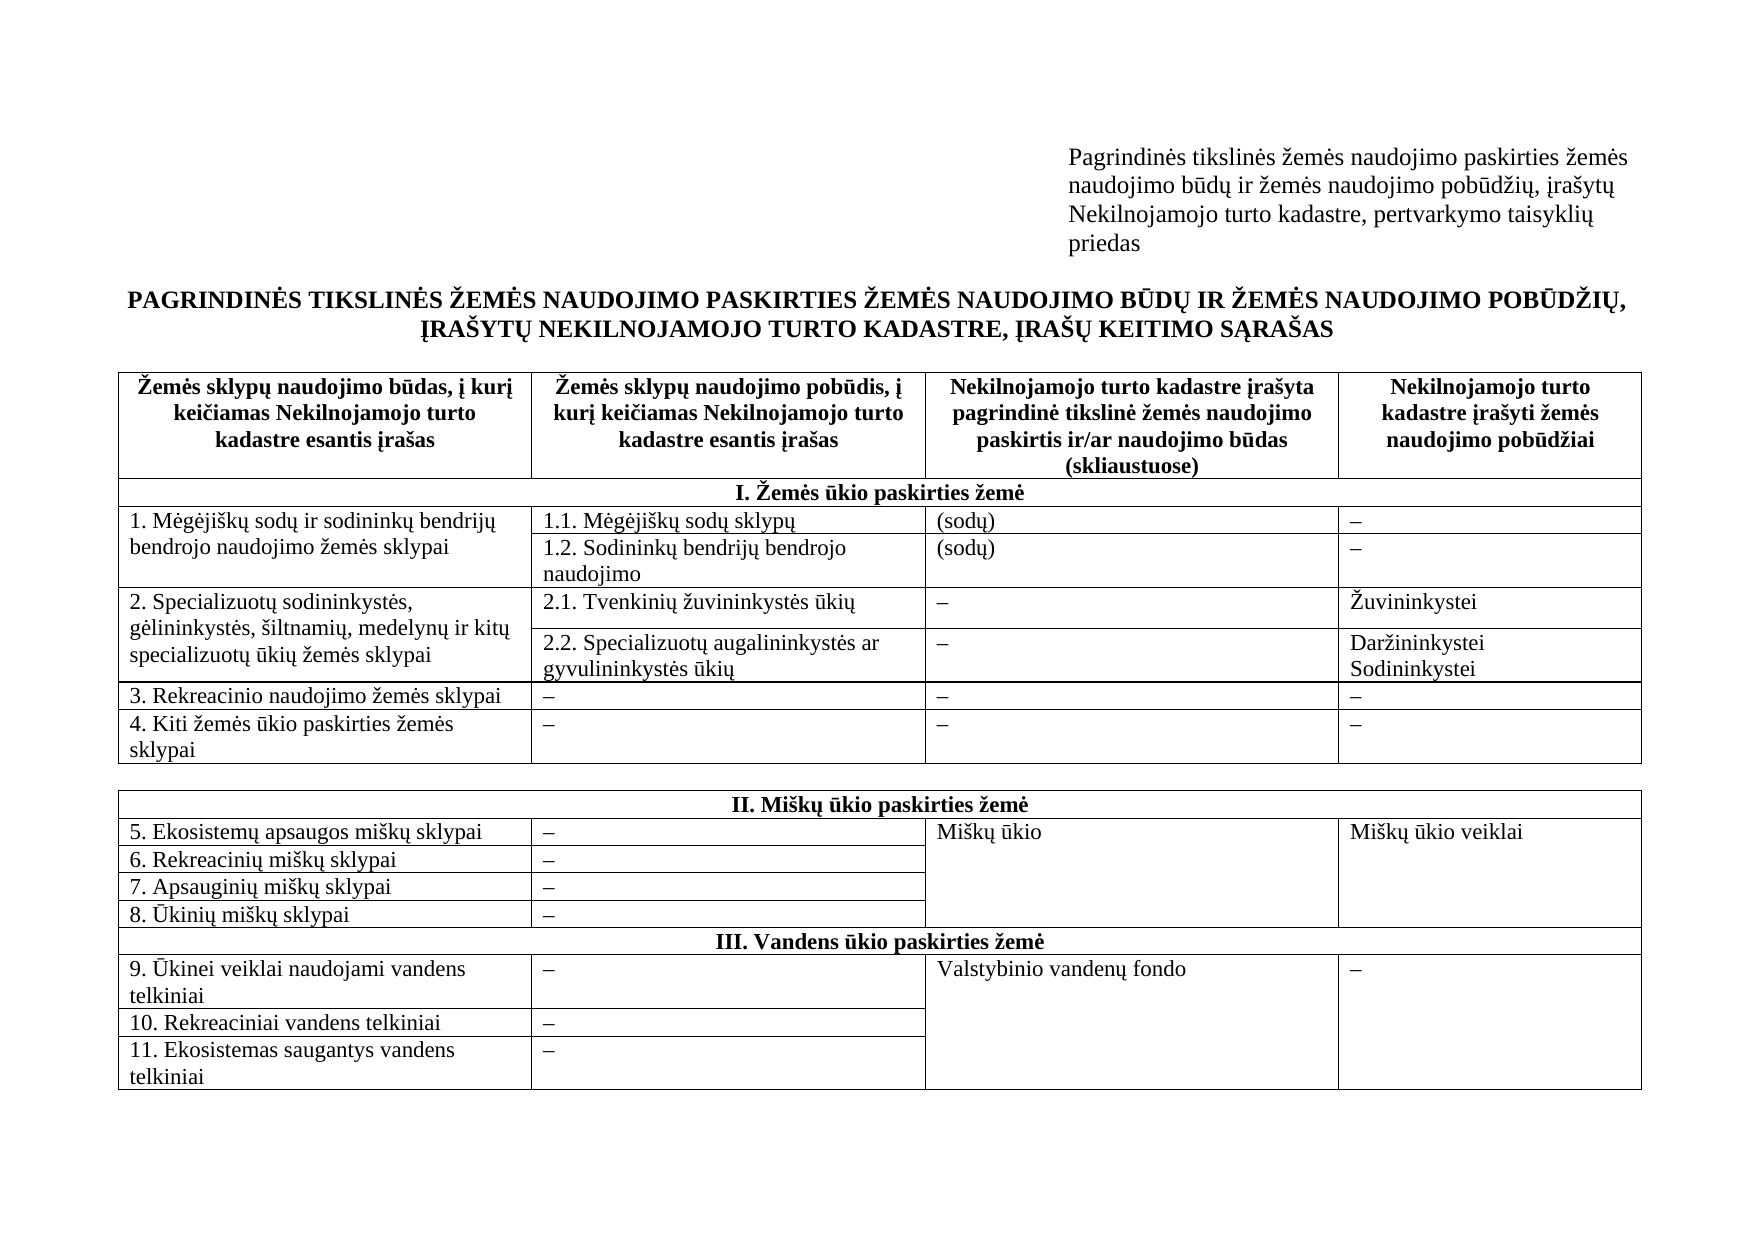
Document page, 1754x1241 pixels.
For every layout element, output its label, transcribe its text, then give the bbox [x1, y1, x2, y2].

table_cell – [532, 901, 925, 927]
text Nekilnojamojo turto kadastre, pertvarkymo taisyklių [1068, 199, 1636, 228]
table_cell 4. Kiti žemės ūkio paskirties žemės sklypai [119, 710, 531, 763]
table_cell [118, 764, 1642, 790]
table_cell – [532, 873, 925, 899]
table_header Nekilnojamojo turto kadastre įrašyta pagrindinė tikslinė žemės naudojimo paskirtis ir/ar naudojimo būdas (skliaustuose) [926, 373, 1338, 478]
table_cell Žuvininkystei [1339, 588, 1641, 628]
table_cell 5. Ekosistemų apsaugos miškų sklypai [119, 819, 531, 845]
table_header Žemės sklypų naudojimo pobūdis, į kurį keičiamas Nekilnojamojo turto kadastre esantis įrašas [532, 373, 925, 478]
table_cell (sodų) [926, 507, 1338, 533]
table_cell – [926, 683, 1338, 709]
table_cell 2. Specializuotų sodininkystės, gėlininkystės, šiltnamių, medelynų ir kitų specializuotų ūkių žemės sklypai [119, 588, 531, 681]
table_cell 11. Ekosistemas saugantys vandens telkiniai [119, 1037, 531, 1089]
text priedas [1068, 228, 1636, 257]
table_cell 1.1. Mėgėjiškų sodų sklypų [532, 507, 925, 533]
table_cell – [532, 710, 925, 763]
table_cell – [532, 1009, 925, 1036]
table_cell – [1339, 955, 1641, 1089]
table_cell – [532, 1037, 925, 1089]
table_header Nekilnojamojo turto kadastre įrašyti žemės naudojimo pobūdžiai [1339, 373, 1641, 478]
table_cell – [1339, 710, 1641, 763]
table_cell 6. Rekreacinių miškų sklypai [119, 846, 531, 872]
table_cell – [532, 955, 925, 1008]
table_cell 9. Ūkinei veiklai naudojami vandens telkiniai [119, 955, 531, 1008]
text PAGRINDINĖS TIKSLINĖS ŽEMĖS NAUDOJIMO PASKIRTIES ŽEMĖS NAUDOJIMO BŪDŲ IR ŽEMĖS NAUDOJIMO POBŪDŽIŲ, ĮRAŠYTŲ NEKILNOJAMOJO TURTO KADASTRE, ĮRAŠŲ KEITIMO SĄRAŠAS [118, 286, 1636, 343]
table_cell – [532, 683, 925, 709]
table_cell – [926, 710, 1338, 763]
table_cell I. Žemės ūkio paskirties žemė [119, 479, 1641, 506]
table_cell 2.1. Tvenkinių žuvininkystės ūkių [532, 588, 925, 628]
table_cell 7. Apsauginių miškų sklypai [119, 873, 531, 899]
table_cell 3. Rekreacinio naudojimo žemės sklypai [119, 683, 531, 709]
table_cell 1.2. Sodininkų bendrijų bendrojo naudojimo [532, 534, 925, 587]
table_cell – [532, 846, 925, 872]
table_cell – [1339, 683, 1641, 709]
table_cell Miškų ūkio veiklai [1339, 819, 1641, 927]
table_cell Miškų ūkio [926, 819, 1338, 927]
table_header Žemės sklypų naudojimo būdas, į kurį keičiamas Nekilnojamojo turto kadastre esantis įrašas [119, 373, 531, 478]
table_cell Daržininkystei Sodininkystei [1339, 629, 1641, 681]
text Pagrindinės tikslinės žemės naudojimo paskirties žemės [1068, 142, 1636, 171]
table_cell – [532, 819, 925, 845]
text naudojimo būdų ir žemės naudojimo pobūdžių, įrašytų [1068, 171, 1636, 199]
table_cell II. Miškų ūkio paskirties žemė [119, 791, 1641, 817]
table_cell 1. Mėgėjiškų sodų ir sodininkų bendrijų bendrojo naudojimo žemės sklypai [119, 507, 531, 587]
table_cell 8. Ūkinių miškų sklypai [119, 901, 531, 927]
table_cell – [926, 629, 1338, 681]
table_cell – [1339, 507, 1641, 533]
table_cell 2.2. Specializuotų augalininkystės ar gyvulininkystės ūkių [532, 629, 925, 681]
table_cell III. Vandens ūkio paskirties žemė [119, 928, 1641, 954]
table_cell 10. Rekreaciniai vandens telkiniai [119, 1009, 531, 1036]
table_cell – [1339, 534, 1641, 587]
table_cell (sodų) [926, 534, 1338, 587]
table_cell Valstybinio vandenų fondo [926, 955, 1338, 1089]
table_cell – [926, 588, 1338, 628]
